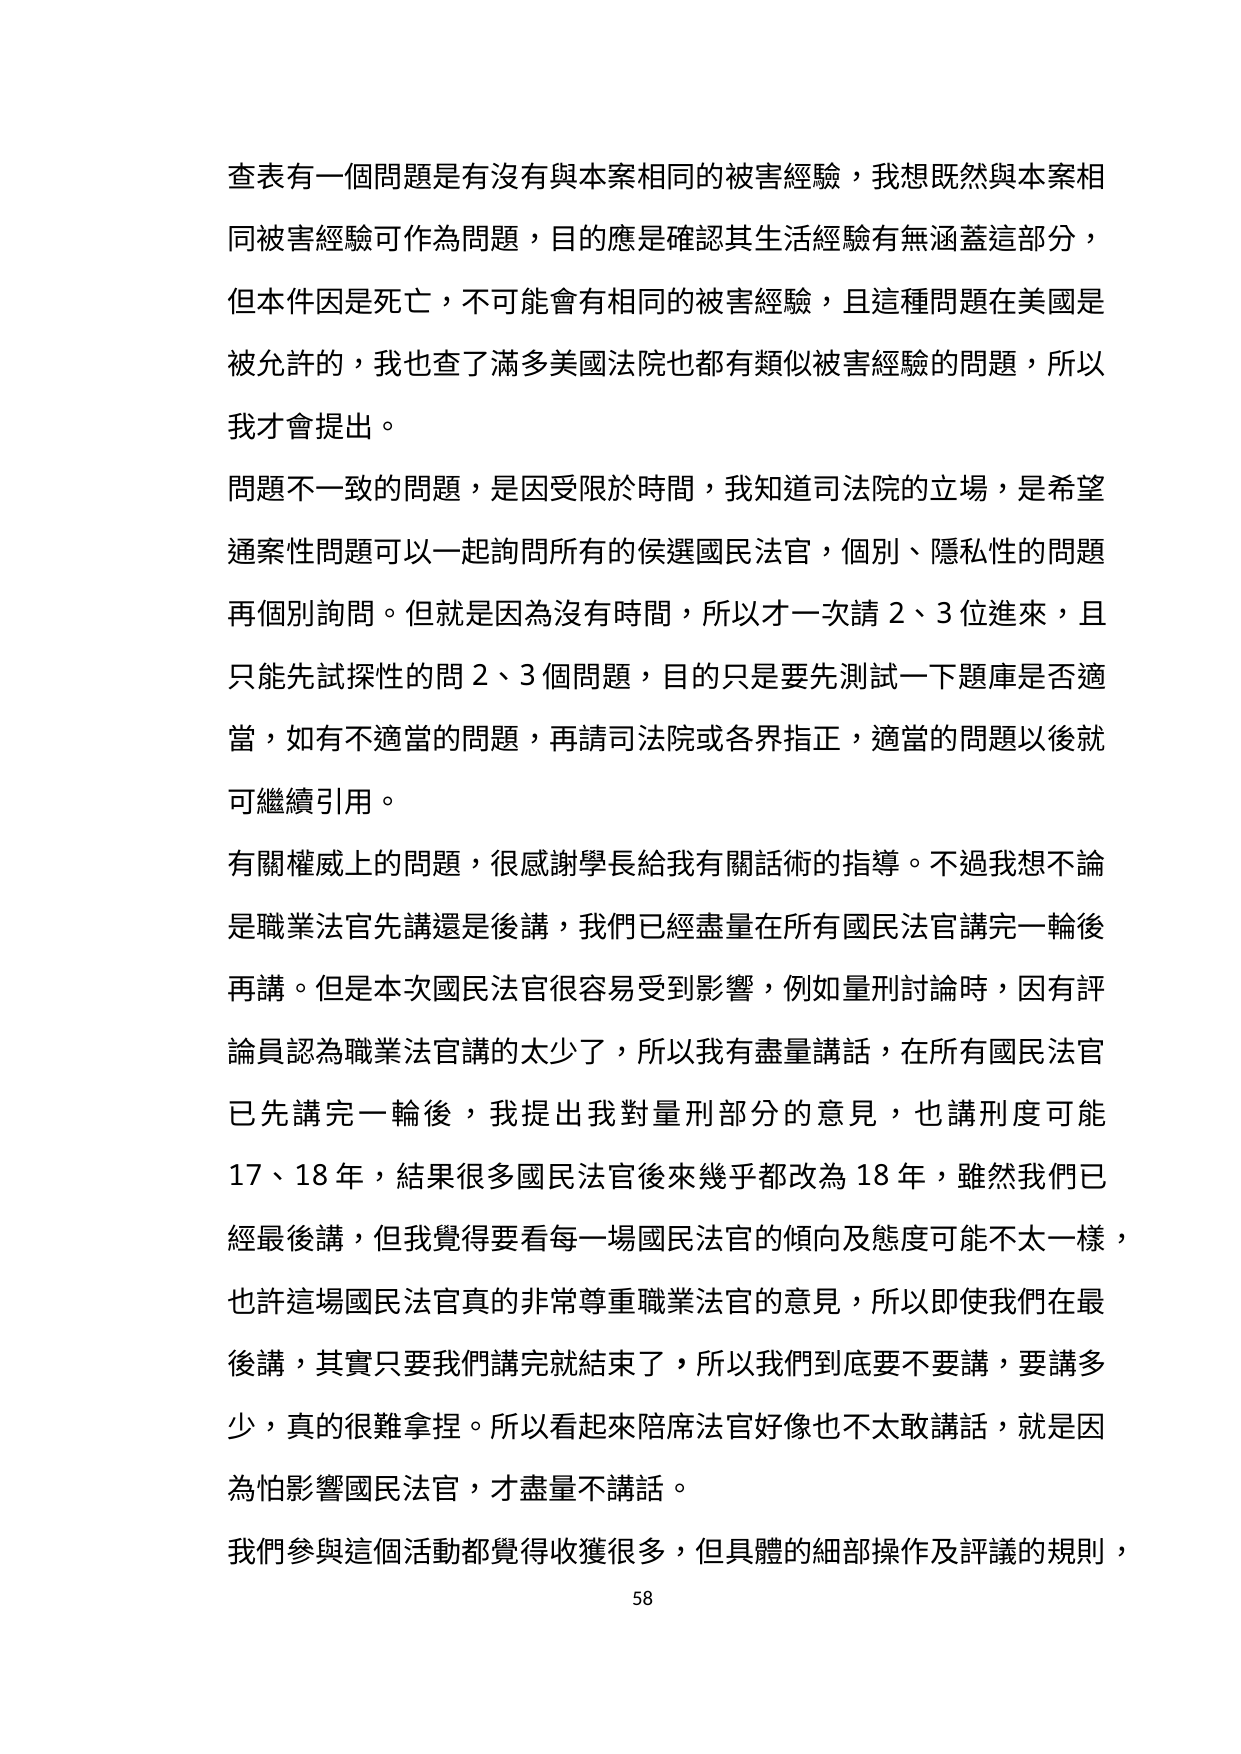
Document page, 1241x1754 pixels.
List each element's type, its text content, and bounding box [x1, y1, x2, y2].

text 問題不一致的問題，是因受限於時間，我知道司法院的立場，是希望通案性問題可以一起詢問所有的侯選國民法官，個別、隱私性的問題再個別詢問。但就是因為沒有時間，所以才一次請2、3位進來，且只能先試探性的問2、3個問題，目的只是要先測試一下題庫是否適當，如有不適當的問題，再請司法院或各界指正，適當的問題以後就可繼續引用。 [227, 445, 1107, 820]
text 我們參與這個活動都覺得收獲很多，但具體的細部操作及評議的規則，我覺得都可以定，但要不要定到很死，完全有很大的彈性空間，中間討論當然也是一樣。 [227, 1508, 1107, 1570]
text 有關權威上的問題，很感謝學長給我有關話術的指導。不過我想不論是職業法官先講還是後講，我們已經盡量在所有國民法官講完一輪後再講。但是本次國民法官很容易受到影響，例如量刑討論時，因有評論員認為職業法官講的太少了，所以我有盡量講話，在所有國民法官已先講完一輪後，我提出我對量刑部分的意見，也講刑度可能17、18年，結果很多國民法官後來幾乎都改為18年，雖然我們已經最後講，但我覺得要看每一場國民法官的傾向及態度可能不太一樣，也許這場國民法官真的非常尊重職業法官的意見，所以即使我們在最後講，其實只要我們講完就結束了，所以我們到底要不要講，要講多少，真的很難拿捏。所以看起來陪席法官好像也不太敢講話，就是因為怕影響國民法官，才盡量不講話。 [227, 820, 1107, 1508]
text 查表有一個問題是有沒有與本案相同的被害經驗，我想既然與本案相同被害經驗可作為問題，目的應是確認其生活經驗有無涵蓋這部分，但本件因是死亡，不可能會有相同的被害經驗，且這種問題在美國是被允許的，我也查了滿多美國法院也都有類似被害經驗的問題，所以我才會提出。 [227, 133, 1107, 445]
